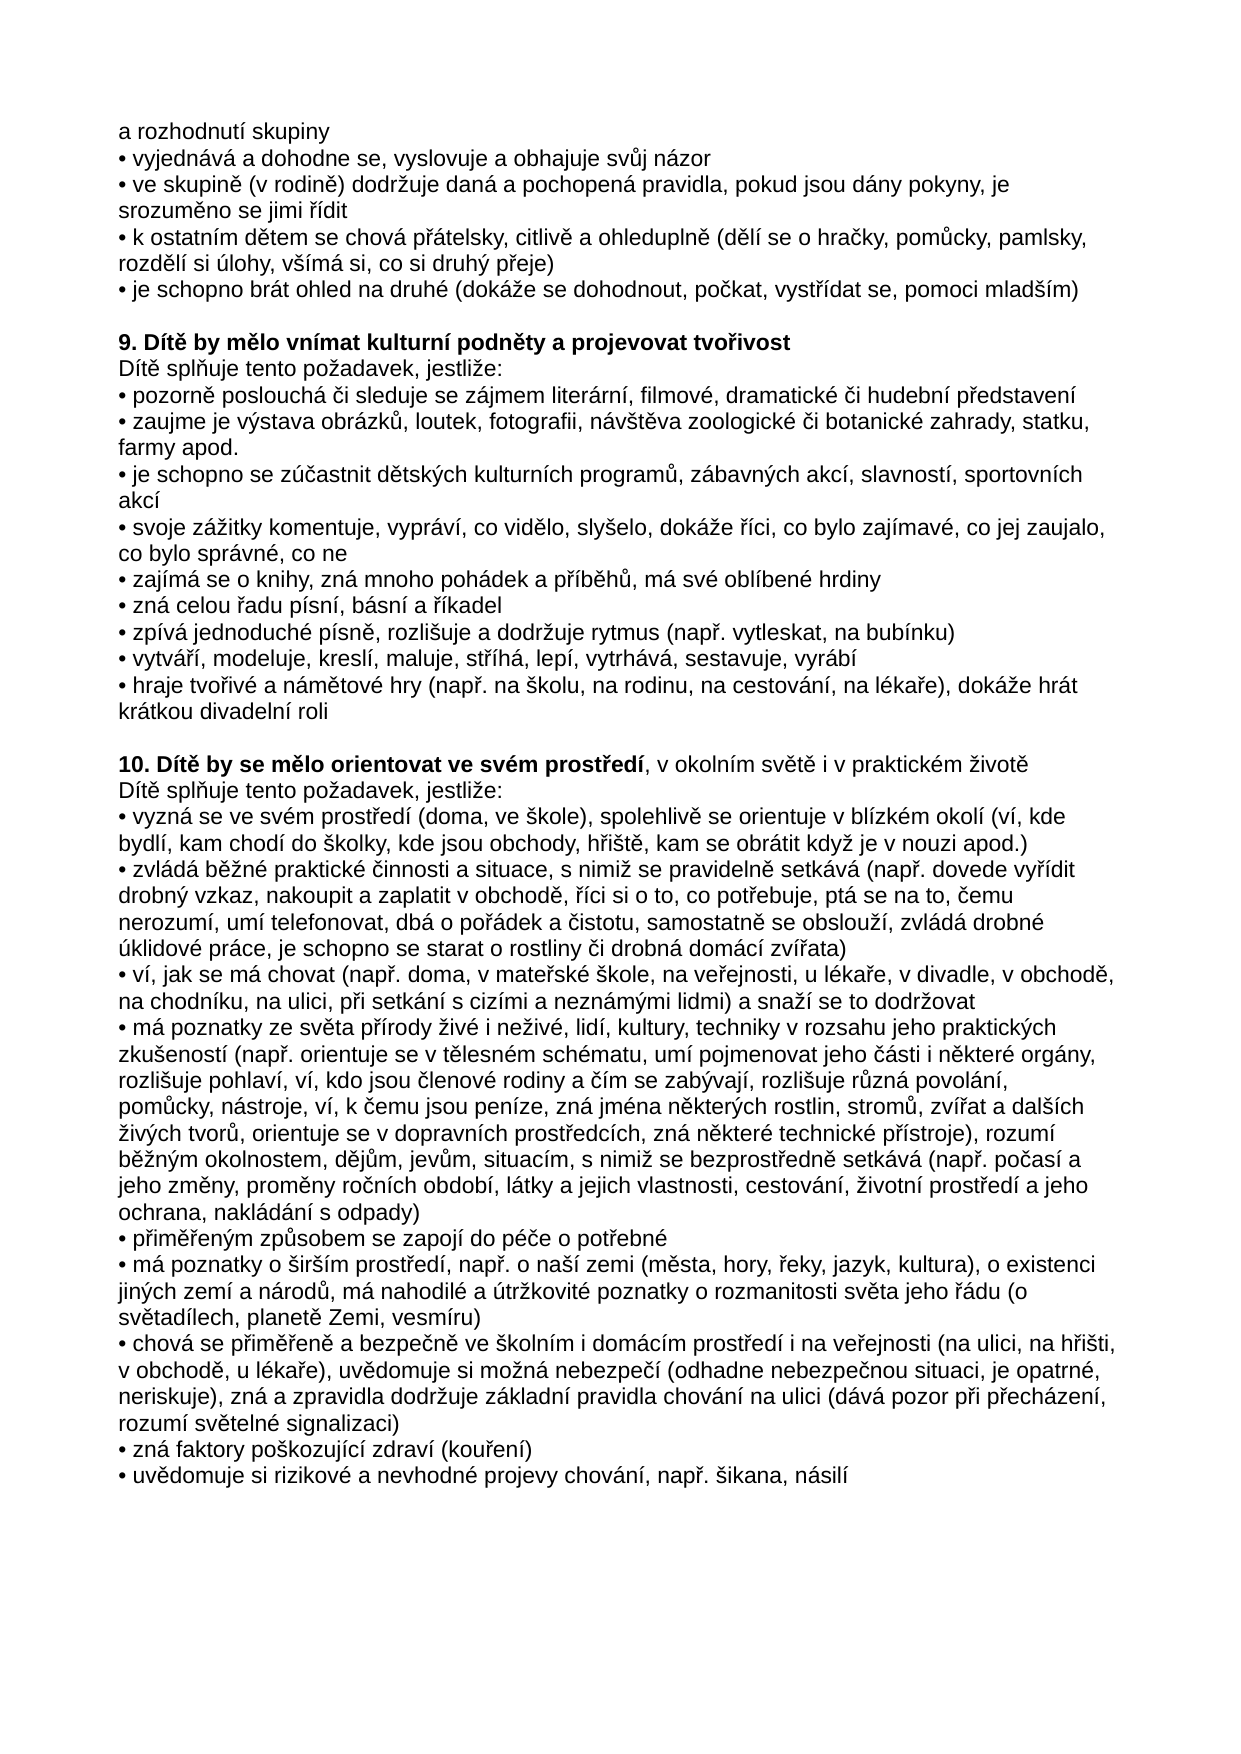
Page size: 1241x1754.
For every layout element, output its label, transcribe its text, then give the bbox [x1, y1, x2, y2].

text 10. Dítě by se mělo orientovat ve svém prostředí, v okolním světě i v praktickém životě Dítě splňuje tento požadavek, jestliže: • vyzná se ve svém prostředí (doma, ve škole), spolehlivě se orientuje v blízkém okolí (ví, kde bydlí, kam chodí do školky, kde jsou obchody, hřiště, kam se obrátit když je v nouzi apod.) • zvládá běžné praktické činnosti a situace, s nimiž se pravidelně setkává (např. dovede vyřídit drobný vzkaz, nakoupit a zaplatit v obchodě, říci si o to, co potřebuje, ptá se na to, čemu nerozumí, umí telefonovat, dbá o pořádek a čistotu, samostatně se obslouží, zvládá drobné úklidové práce, je schopno se starat o rostliny či drobná domácí zvířata) • ví, jak se má chovat (např. doma, v mateřské škole, na veřejnosti, u lékaře, v divadle, v obchodě, na chodníku, na ulici, při setkání s cizími a neznámými lidmi) a snaží se to dodržovat • má poznatky ze světa přírody živé i neživé, lidí, kultury, techniky v rozsahu jeho praktických zkušeností (např. orientuje se v tělesném schématu, umí pojmenovat jeho části i některé orgány, rozlišuje pohlaví, ví, kdo jsou členové rodiny a čím se zabývají, rozlišuje různá povolání, pomůcky, nástroje, ví, k čemu jsou peníze, zná jména některých rostlin, stromů, zvířat a dalších živých tvorů, orientuje se v dopravních prostředcích, zná některé technické přístroje), rozumí běžným okolnostem, dějům, jevům, situacím, s nimiž se bezprostředně setkává (např. počasí a jeho změny, proměny ročních období, látky a jejich vlastnosti, cestování, životní prostředí a jeho ochrana, nakládání s odpady) [118, 751, 1122, 1225]
text a rozhodnutí skupiny • vyjednává a dohodne se, vyslovuje a obhajuje svůj názor • ve skupině (v rodině) dodržuje daná a pochopená pravidla, pokud jsou dány pokyny, je srozuměno se jimi řídit • k ostatním dětem se chová přátelsky, citlivě a ohleduplně (dělí se o hračky, pomůcky, pamlsky, rozdělí si úlohy, všímá si, co si druhý přeje) • je schopno brát ohled na druhé (dokáže se dohodnout, počkat, vystřídat se, pomoci mladším) [118, 118, 1122, 303]
text 9. Dítě by mělo vnímat kulturní podněty a projevovat tvořivost Dítě splňuje tento požadavek, jestliže: • pozorně poslouchá či sleduje se zájmem literární, filmové, dramatické či hudební představení • zaujme je výstava obrázků, loutek, fotografii, návštěva zoologické či botanické zahrady, statku, farmy apod. • je schopno se zúčastnit dětských kulturních programů, zábavných akcí, slavností, sportovních akcí • svoje zážitky komentuje, vypráví, co vidělo, slyšelo, dokáže říci, co bylo zajímavé, co jej zaujalo, co bylo správné, co ne • zajímá se o knihy, zná mnoho pohádek a příběhů, má své oblíbené hrdiny • zná celou řadu písní, básní a říkadel • zpívá jednoduché písně, rozlišuje a dodržuje rytmus (např. vytleskat, na bubínku) • vytváří, modeluje, kreslí, maluje, stříhá, lepí, vytrhává, sestavuje, vyrábí • hraje tvořivé a námětové hry (např. na školu, na rodinu, na cestování, na lékaře), dokáže hrát krátkou divadelní roli [118, 303, 1122, 724]
text • přiměřeným způsobem se zapojí do péče o potřebné • má poznatky o širším prostředí, např. o naší zemi (města, hory, řeky, jazyk, kultura), o existenci jiných zemí a národů, má nahodilé a útržkovité poznatky o rozmanitosti světa jeho řádu (o světadílech, planetě Zemi, vesmíru) • chová se přiměřeně a bezpečně ve školním i domácím prostředí i na veřejnosti (na ulici, na hřišti, v obchodě, u lékaře), uvědomuje si možná nebezpečí (odhadne nebezpečnou situaci, je opatrné, neriskuje), zná a zpravidla dodržuje základní pravidla chování na ulici (dává pozor při přecházení, rozumí světelné signalizaci) • zná faktory poškozující zdraví (kouření) • uvědomuje si rizikové a nevhodné projevy chování, např. šikana, násilí [118, 1225, 1122, 1515]
